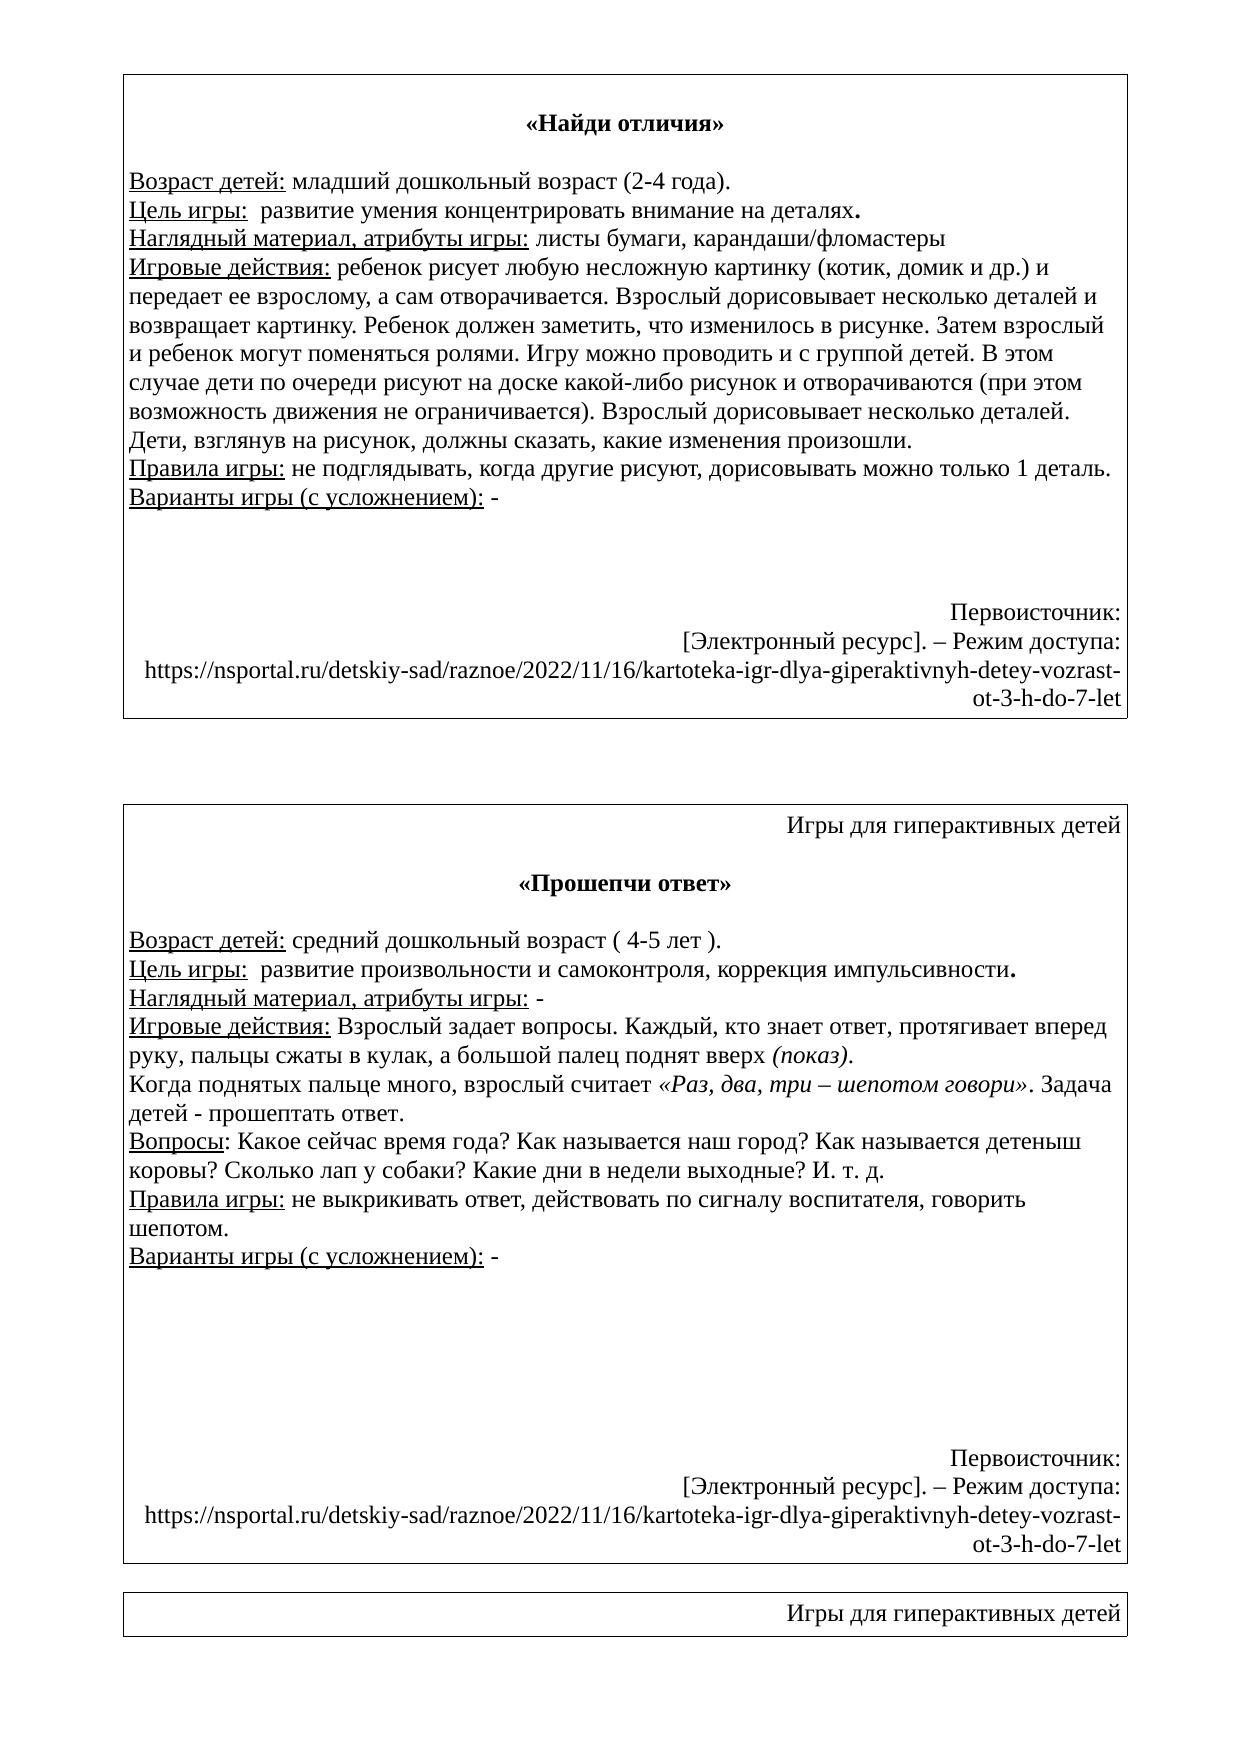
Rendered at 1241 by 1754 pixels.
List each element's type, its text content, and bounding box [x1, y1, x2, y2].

table_header «Найди отличия» Возраст детей: младший дошкольный возраст (2-4 года). Цель игры: развитие умения концентрировать внимание на деталях. Наглядный материал, атрибуты игры: листы бумаги, карандаши/фломастеры Игровые действия: ребенок рисует любую несложную картинку (котик, домик и др.) и передает ее взрослому, а сам отворачивается. Взрослый дорисовывает несколько деталей и возвращает картинку. Ребенок должен заметить, что изменилось в рисунке. Затем взрослый и ребенок могут поменяться ролями. Игру можно проводить и с группой детей. В этом случае дети по очереди рисуют на доске какой-либо рисунок и отворачиваются (при этом возможность движения не ограничивается). Взрослый дорисовывает несколько деталей. Дети, взглянув на рисунок, должны сказать, какие изменения произошли. Правила игры: не подглядывать, когда другие рисуют, дорисовывать можно только 1 деталь. Варианты игры (с усложнением): - Первоисточник: [Электронный ресурс]. – Режим доступа: https://nsportal.ru/detskiy-sad/raznoe/2022/11/16/kartoteka-igr-dlya-giperaktivnyh-detey-vozrast-ot-3-h-do-7-let [124, 75, 1127, 718]
table_header Игры для гиперактивных детей [124, 1593, 1127, 1636]
table_header Игры для гиперактивных детей «Прошепчи ответ» Возраст детей: средний дошкольный возраст ( 4-5 лет ). Цель игры: развитие произвольности и самоконтроля, коррекция импульсивности. Наглядный материал, атрибуты игры: - Игровые действия: Взрослый задает вопросы. Каждый, кто знает ответ, протягивает вперед руку, пальцы сжаты в кулак, а большой палец поднят вверх (показ). Когда поднятых пальце много, взрослый считает «Раз, два, три – шепотом говори». Задача детей - прошептать ответ. Вопросы: Какое сейчас время года? Как называется наш город? Как называется детеныш коровы? Сколько лап у собаки? Какие дни в недели выходные? И. т. д. Правила игры: не выкрикивать ответ, действовать по сигналу воспитателя, говорить шепотом. Варианты игры (с усложнением): - Первоисточник: [Электронный ресурс]. – Режим доступа: https://nsportal.ru/detskiy-sad/raznoe/2022/11/16/kartoteka-igr-dlya-giperaktivnyh-detey-vozrast-ot-3-h-do-7-let [124, 805, 1127, 1563]
